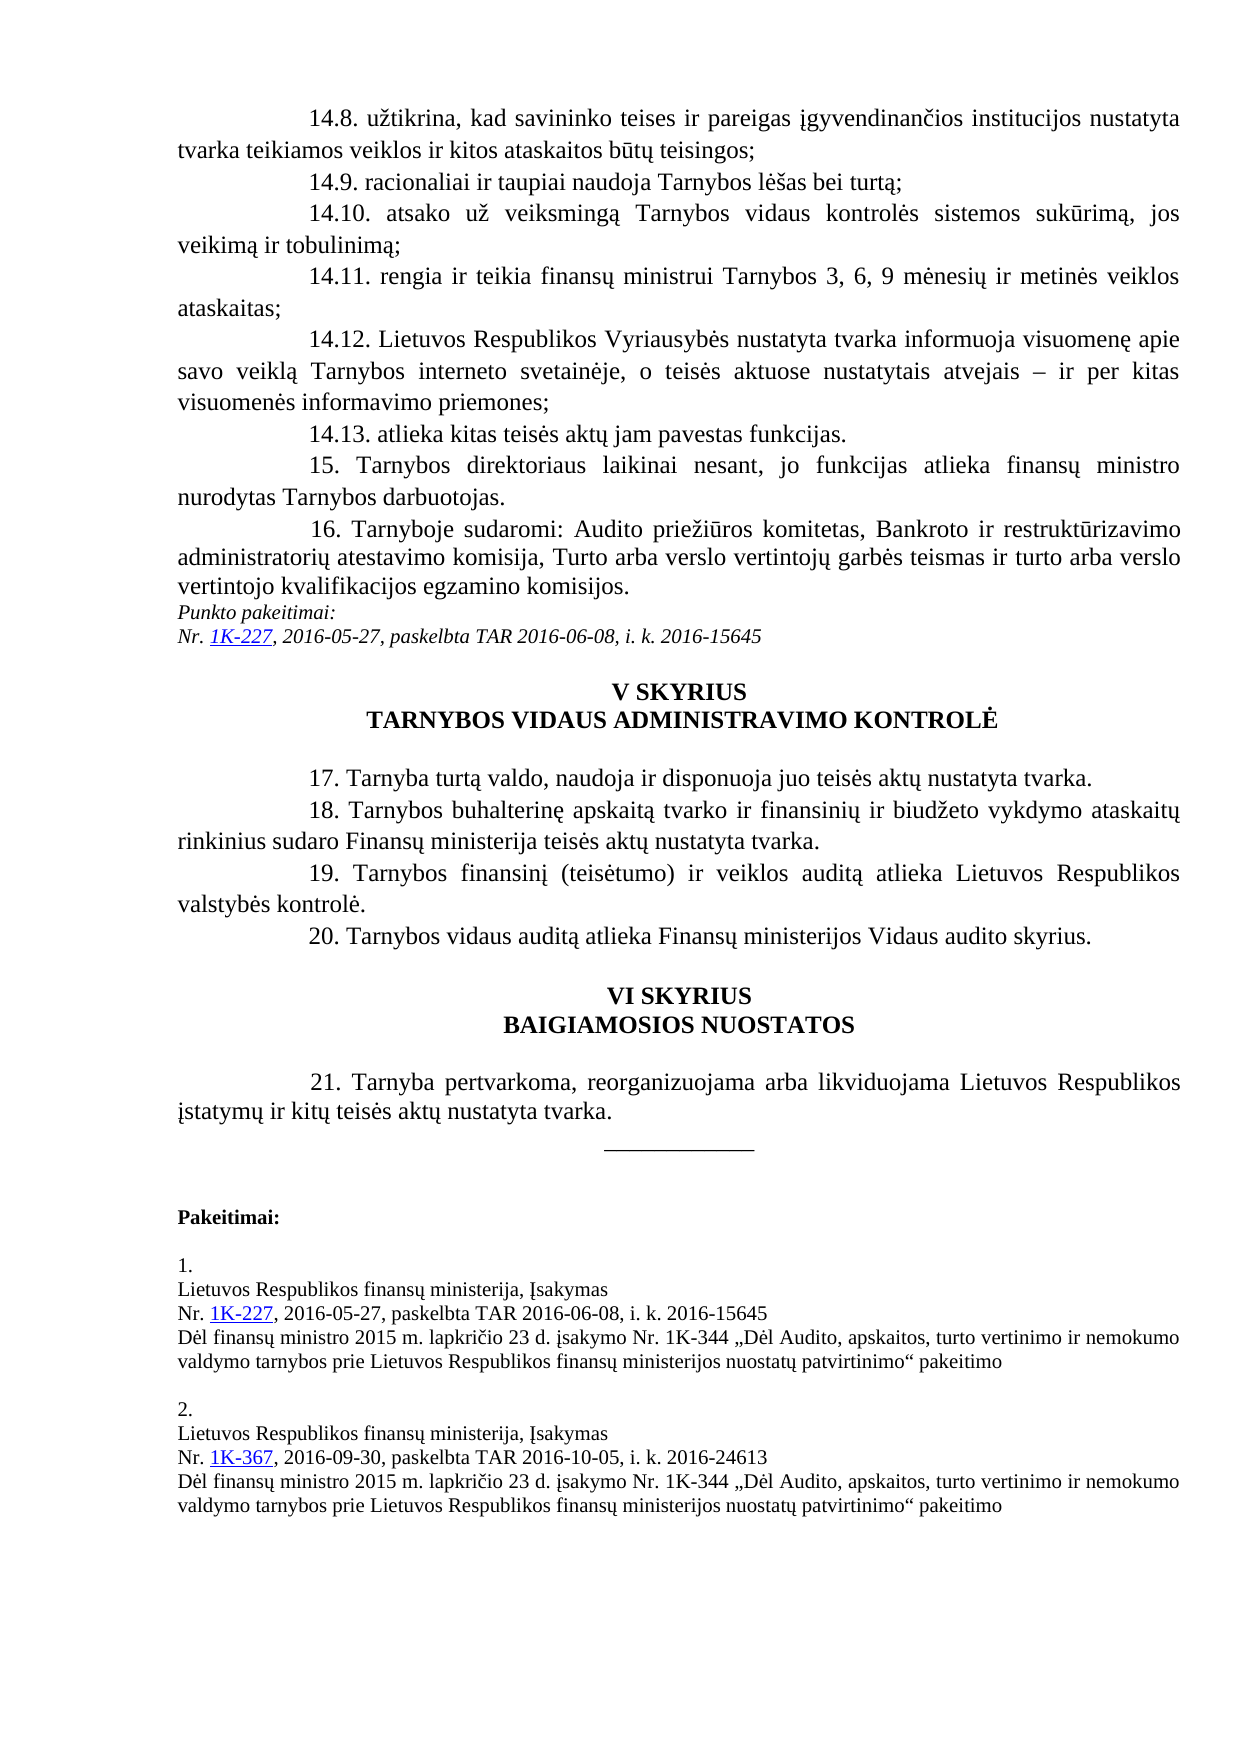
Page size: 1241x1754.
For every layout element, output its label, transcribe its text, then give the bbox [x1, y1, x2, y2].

text 19. Tarnybos finansinį (teisėtumo) ir veiklos auditą atlieka Lietuvos Respublikos valstybės kontrolė. [177, 858, 1181, 918]
text Pakeitimai: [177, 1205, 1181, 1229]
text 18. Tarnybos buhalterinę apskaitą tvarko ir finansinių ir biudžeto vykdymo ataskaitų rinkinius sudaro Finansų ministerija teisės aktų nustatyta tvarka. [177, 795, 1181, 855]
text 14.9. racionaliai ir taupiai naudoja Tarnybos lėšas bei turtą; [177, 167, 1181, 195]
text 21. Tarnyba pertvarkoma, reorganizuojama arba likviduojama Lietuvos Respublikos įstatymų ir kitų teisės aktų nustatyta tvarka. [177, 1067, 1181, 1125]
text 14.13. atlieka kitas teisės aktų jam pavestas funkcijas. [177, 419, 1181, 448]
text Dėl finansų ministro 2015 m. lapkričio 23 d. įsakymo Nr. 1K-344 „Dėl Audito, apskaitos, turto vertinimo ir nemokumo valdymo tarnybos prie Lietuvos Respublikos finansų ministerijos nuostatų patvirtinimo“ pakeitimo [177, 1325, 1181, 1373]
text 14.8. užtikrina, kad savininko teises ir pareigas įgyvendinančios institucijos nustatyta tvarka teikiamos veiklos ir kitos ataskaitos būtų teisingos; [177, 103, 1181, 164]
text 14.10. atsako už veiksmingą Tarnybos vidaus kontrolės sistemos sukūrimą, jos veikimą ir tobulinimą; [177, 198, 1181, 258]
text Lietuvos Respublikos finansų ministerija, Įsakymas [177, 1421, 1181, 1445]
text Dėl finansų ministro 2015 m. lapkričio 23 d. įsakymo Nr. 1K-344 „Dėl Audito, apskaitos, turto vertinimo ir nemokumo valdymo tarnybos prie Lietuvos Respublikos finansų ministerijos nuostatų patvirtinimo“ pakeitimo [177, 1469, 1181, 1517]
text 17. Tarnyba turtą valdo, naudoja ir disponuoja juo teisės aktų nustatyta tvarka. [177, 763, 1181, 792]
text 16. Tarnyboje sudaromi: Audito priežiūros komitetas, Bankroto ir restruktūrizavimo administratorių atestavimo komisija, Turto arba verslo vertintojų garbės teismas ir turto arba verslo vertintojo kvalifikacijos egzamino komisijos. [177, 514, 1181, 600]
text Nr. 1K-227, 2016-05-27, paskelbta TAR 2016-06-08, i. k. 2016-15645 [177, 624, 1181, 648]
text V SKYRIUS [177, 677, 1181, 706]
text Nr. 1K-367, 2016-09-30, paskelbta TAR 2016-10-05, i. k. 2016-24613 [177, 1445, 1181, 1469]
text Lietuvos Respublikos finansų ministerija, Įsakymas [177, 1277, 1181, 1301]
text 20. Tarnybos vidaus auditą atlieka Finansų ministerijos Vidaus audito skyrius. [177, 921, 1181, 950]
text 15. Tarnybos direktoriaus laikinai nesant, jo funkcijas atlieka finansų ministro nurodytas Tarnybos darbuotojas. [177, 451, 1181, 511]
text 14.11. rengia ir teikia finansų ministrui Tarnybos 3, 6, 9 mėnesių ir metinės veiklos ataskaitas; [177, 261, 1181, 322]
text BAIGIAMOSIOS NUOSTATOS [177, 1010, 1181, 1039]
text Nr. 1K-227, 2016-05-27, paskelbta TAR 2016-06-08, i. k. 2016-15645 [177, 1301, 1181, 1325]
text VI SKYRIUS [177, 981, 1181, 1010]
text TARNYBOS VIDAUS ADMINISTRAVIMO KONTROLĖ [177, 706, 1181, 734]
text 14.12. Lietuvos Respublikos Vyriausybės nustatyta tvarka informuoja visuomenę apie savo veiklą Tarnybos interneto svetainėje, o teisės aktuose nustatytais atvejais – ir per kitas visuomenės informavimo priemones; [177, 324, 1181, 416]
text ____________ [177, 1125, 1181, 1154]
text 2. [177, 1397, 1181, 1421]
text Punkto pakeitimai: [177, 600, 1181, 624]
text 1. [177, 1253, 1181, 1277]
